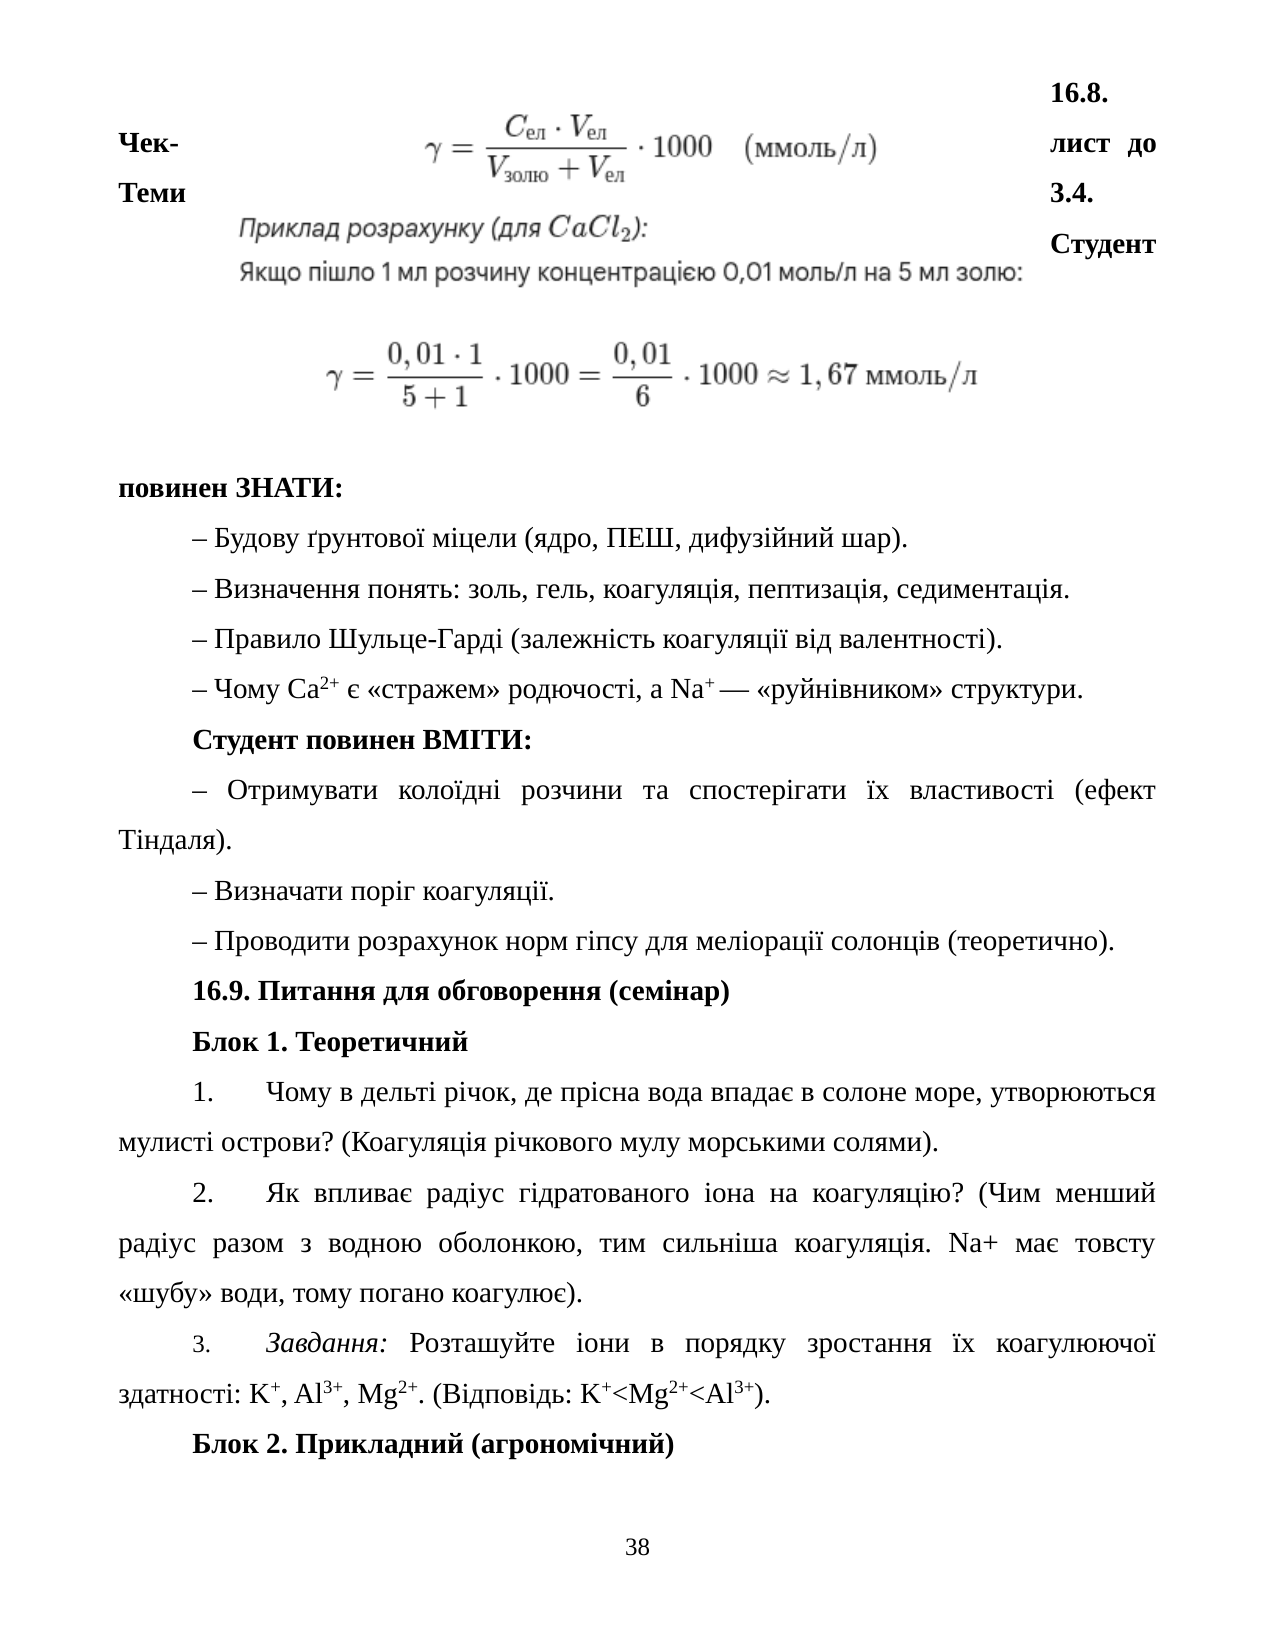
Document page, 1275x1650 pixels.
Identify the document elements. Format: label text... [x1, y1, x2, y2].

text Студент повинен ВМІТИ: [118, 722, 1157, 755]
text – Будову ґрунтової міцели (ядро, ПЕШ, дифузійний шар). [118, 521, 1157, 554]
subtitle 16.8. Чек-лист до Теми 3.4. [118, 75, 225, 209]
list Як впливає радіус гідратованого іона на коагуляцію? (Чим менший радіус разом з водною оболонкою, тим сильніша коагуляція. Na+ має товсту «шубу» води, тому погано коагулює). [118, 1175, 1157, 1309]
list Чому в дельті річок, де прісна вода впадає в солоне море, утворюються мулисті острови? (Коагуляція річкового мулу морськими солями). [118, 1074, 1157, 1158]
subtitle 16.9. Питання для обговорення (семінар) [118, 973, 1157, 1007]
text – Визначення понять: золь, гель, коагуляція, пептизація, седиментація. [118, 571, 1157, 604]
text Студент повинен ЗНАТИ: [118, 226, 1157, 504]
text Блок 2. Прикладний (агрономічний) [118, 1426, 1157, 1460]
text – Чому Ca2+ є «стражем» родючості, а Na+ — «руйнівником» структури. [118, 672, 1157, 705]
text – Отримувати колоїдні розчини та спостерігати їх властивості (ефект Тіндаля). [118, 772, 1157, 856]
list Завдання: Розташуйте іони в порядку зростання їх коагулюючої здатності: K+, Al3+, Mg2+. (Відповідь: K+<Mg2+<Al3+). [118, 1326, 1157, 1409]
text Блок 1. Теоретичний [118, 1024, 1157, 1057]
text – Проводити розрахунок норм гіпсу для меліорації солонців (теоретично). [118, 923, 1157, 957]
subtitle 16.8. Чек-лист до Теми 3.4. [1050, 75, 1157, 209]
text – Правило Шульце-Гарді (залежність коагуляції від валентності). [118, 621, 1157, 655]
text – Визначати поріг коагуляції. [118, 873, 1157, 906]
